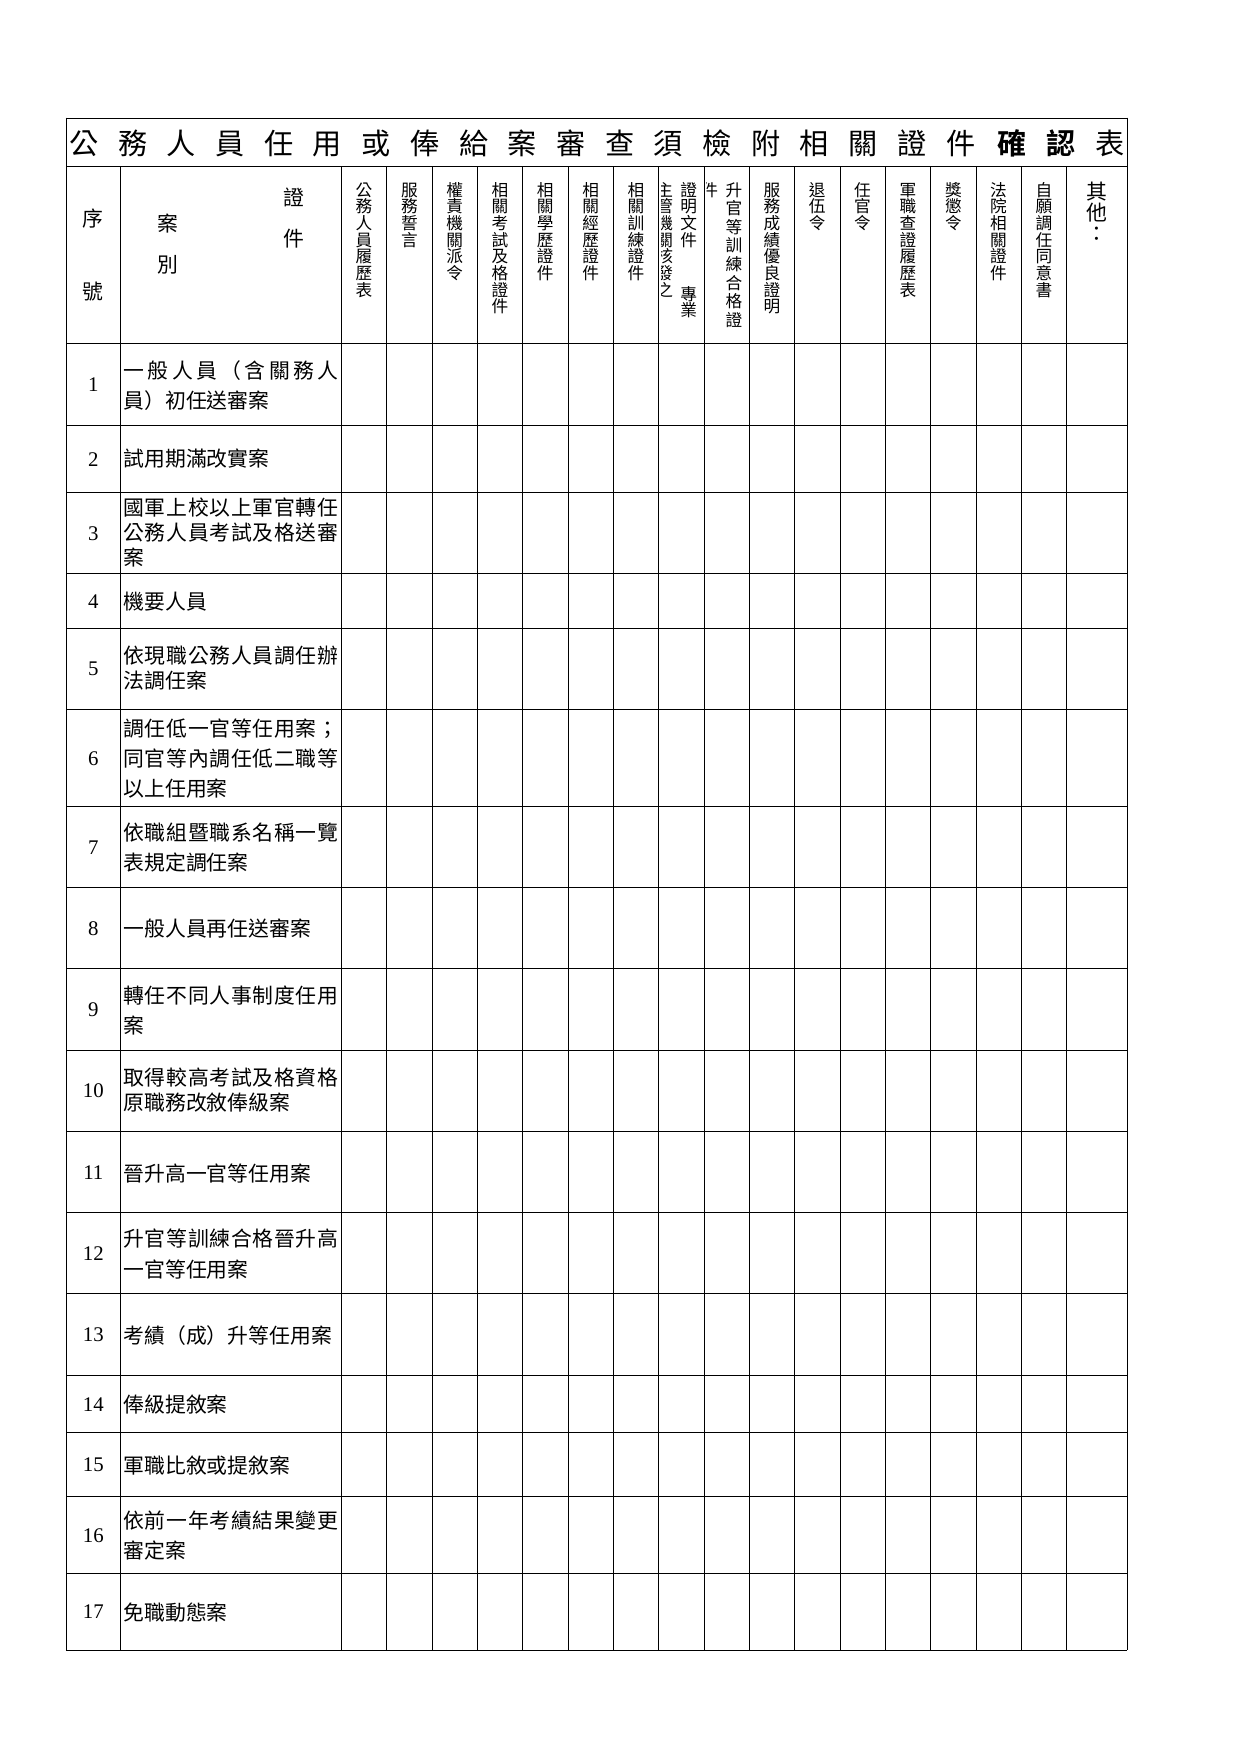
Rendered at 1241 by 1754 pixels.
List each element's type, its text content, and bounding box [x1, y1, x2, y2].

table_cell [705, 1213, 749, 1293]
table_cell [614, 426, 658, 492]
table_cell [433, 426, 477, 492]
table_cell [1067, 969, 1127, 1049]
table_cell [705, 1574, 749, 1650]
table_cell [387, 807, 432, 887]
table_cell [614, 1132, 658, 1212]
table_cell 15 [67, 1433, 120, 1496]
table_cell [886, 493, 930, 573]
table_cell [841, 807, 885, 887]
table_cell 證 件 案 別 [121, 167, 341, 343]
table_cell [795, 807, 840, 887]
table_cell [433, 493, 477, 573]
table_cell 2 [67, 426, 120, 492]
table_cell [1067, 1213, 1127, 1293]
table_cell [705, 807, 749, 887]
table_cell [659, 1051, 704, 1131]
table_cell [750, 1376, 794, 1432]
table_cell [614, 1376, 658, 1432]
table_cell 權責機關派令 [433, 167, 477, 343]
table_cell [1022, 1433, 1066, 1496]
table_cell [523, 888, 568, 968]
table_cell [931, 1497, 976, 1573]
table_cell [342, 1051, 386, 1131]
table_cell [705, 1294, 749, 1374]
table_cell [478, 969, 522, 1049]
table_cell [478, 1132, 522, 1212]
table_cell 服務誓言 [387, 167, 432, 343]
table_cell [795, 1497, 840, 1573]
table_cell 1 [67, 344, 120, 424]
table_cell [1022, 1132, 1066, 1212]
table_cell [795, 969, 840, 1049]
table_cell [614, 807, 658, 887]
table_cell [342, 426, 386, 492]
table_cell [795, 426, 840, 492]
table_cell [433, 1574, 477, 1650]
table_cell [342, 344, 386, 424]
table_cell [387, 888, 432, 968]
table_cell [750, 574, 794, 627]
table_cell [433, 1497, 477, 1573]
table_cell [478, 629, 522, 709]
table_cell 相關考試及格證件 [478, 167, 522, 343]
table_cell [705, 969, 749, 1049]
table_cell 晉升高一官等任用案 [121, 1132, 341, 1212]
table_cell [977, 1433, 1021, 1496]
table_cell 試用期滿改實案 [121, 426, 341, 492]
table_cell [1067, 574, 1127, 627]
table_cell [387, 1051, 432, 1131]
table_cell [931, 888, 976, 968]
table_cell 升官等訓練合格證件 [705, 167, 749, 343]
table_cell 17 [67, 1574, 120, 1650]
table_cell [750, 1132, 794, 1212]
table_cell [886, 574, 930, 627]
table_cell [1022, 710, 1066, 806]
table_cell [569, 969, 613, 1049]
table_cell [795, 710, 840, 806]
table_cell [795, 1213, 840, 1293]
table_cell 免職動態案 [121, 1574, 341, 1650]
table_cell [977, 1051, 1021, 1131]
table_cell [387, 1294, 432, 1374]
table_cell [659, 969, 704, 1049]
table_cell 依前一年考績結果變更審定案 [121, 1497, 341, 1573]
table_cell [886, 344, 930, 424]
table_cell [387, 1574, 432, 1650]
table_cell 3 [67, 493, 120, 573]
table_cell [750, 1433, 794, 1496]
table_cell [342, 493, 386, 573]
table_cell [977, 1213, 1021, 1293]
table_cell [478, 710, 522, 806]
table_cell [387, 574, 432, 627]
table_cell [569, 710, 613, 806]
table_cell [478, 1294, 522, 1374]
table_cell [705, 493, 749, 573]
table_cell [1022, 426, 1066, 492]
table_cell [387, 629, 432, 709]
table_cell 其他： [1067, 167, 1127, 343]
table_cell 服務成績優良證明 [750, 167, 794, 343]
table_cell [614, 1497, 658, 1573]
table_cell [977, 888, 1021, 968]
table_cell [886, 629, 930, 709]
table_cell [977, 807, 1021, 887]
table_cell [614, 493, 658, 573]
table_cell [1067, 807, 1127, 887]
table_cell [387, 1132, 432, 1212]
table_cell 升官等訓練合格晉升高一官等任用案 [121, 1213, 341, 1293]
table_cell [433, 1132, 477, 1212]
table_cell [659, 1497, 704, 1573]
table_cell [1022, 1213, 1066, 1293]
table_cell [659, 574, 704, 627]
table_cell [478, 574, 522, 627]
table_cell [342, 969, 386, 1049]
table_cell [478, 1051, 522, 1131]
table_cell [569, 629, 613, 709]
table_cell [841, 1376, 885, 1432]
table_cell [705, 344, 749, 424]
table_cell [977, 1376, 1021, 1432]
table_cell [614, 1574, 658, 1650]
table_cell [795, 574, 840, 627]
table_cell [478, 1433, 522, 1496]
table_cell 一般人員再任送審案 [121, 888, 341, 968]
table_cell [569, 1497, 613, 1573]
table_cell [433, 344, 477, 424]
table_cell [931, 493, 976, 573]
table_cell [1022, 969, 1066, 1049]
table_cell [750, 493, 794, 573]
table_cell [387, 1433, 432, 1496]
table_cell [569, 1132, 613, 1212]
table_cell [977, 574, 1021, 627]
table_cell [569, 1213, 613, 1293]
table_cell [523, 807, 568, 887]
table_cell [750, 1574, 794, 1650]
table_cell [659, 1213, 704, 1293]
table_cell [433, 1294, 477, 1374]
table_cell [886, 888, 930, 968]
table_cell [614, 344, 658, 424]
table_cell 公務人員履歷表 [342, 167, 386, 343]
table_cell [342, 1132, 386, 1212]
table_cell [387, 344, 432, 424]
table_cell [478, 1497, 522, 1573]
table_cell [1067, 1294, 1127, 1374]
table_cell [523, 493, 568, 573]
table_cell [614, 888, 658, 968]
table_cell [523, 574, 568, 627]
table_cell [1067, 1433, 1127, 1496]
table_cell [478, 888, 522, 968]
table_cell [1022, 807, 1066, 887]
table_cell [705, 1132, 749, 1212]
table_cell [569, 493, 613, 573]
table_cell [750, 710, 794, 806]
table_cell [705, 574, 749, 627]
table_cell [841, 493, 885, 573]
table_cell 8 [67, 888, 120, 968]
table_cell [1067, 1574, 1127, 1650]
table_cell [886, 969, 930, 1049]
table_cell 退伍令 [795, 167, 840, 343]
table_cell [659, 1574, 704, 1650]
table_cell [705, 1376, 749, 1432]
table_cell [342, 710, 386, 806]
table_cell [795, 629, 840, 709]
table_cell [841, 426, 885, 492]
table_cell [750, 629, 794, 709]
table_cell [931, 1051, 976, 1131]
table_cell [977, 710, 1021, 806]
table_cell [1022, 1376, 1066, 1432]
table_cell [478, 1574, 522, 1650]
table_cell [750, 344, 794, 424]
table_cell [886, 1132, 930, 1212]
table_cell [1067, 493, 1127, 573]
table_cell [886, 426, 930, 492]
table_cell [523, 1376, 568, 1432]
table_cell [523, 710, 568, 806]
table_cell [795, 1376, 840, 1432]
table_cell [1067, 629, 1127, 709]
table_cell [795, 1294, 840, 1374]
table_cell [931, 344, 976, 424]
table_cell [614, 1433, 658, 1496]
table_cell [977, 1574, 1021, 1650]
table_cell 國軍上校以上軍官轉任公務人員考試及格送審案 [121, 493, 341, 573]
table_cell [931, 1433, 976, 1496]
table_cell 獎懲令 [931, 167, 976, 343]
table_cell 6 [67, 710, 120, 806]
table_cell [931, 574, 976, 627]
table_cell [1022, 1051, 1066, 1131]
table_cell [433, 629, 477, 709]
table_cell [569, 1051, 613, 1131]
table_cell [387, 969, 432, 1049]
table_cell [433, 710, 477, 806]
table_cell [841, 1433, 885, 1496]
table_cell [569, 888, 613, 968]
table_cell [1022, 888, 1066, 968]
table_cell [1067, 426, 1127, 492]
table_cell 取得較高考試及格資格原職務改敘俸級案 [121, 1051, 341, 1131]
table_cell [886, 1574, 930, 1650]
table_cell [523, 1497, 568, 1573]
table_cell [977, 1294, 1021, 1374]
table_cell 16 [67, 1497, 120, 1573]
table_cell [387, 1376, 432, 1432]
table_cell [523, 1294, 568, 1374]
table_cell [795, 1433, 840, 1496]
table_cell [1067, 1497, 1127, 1573]
table_cell [705, 1051, 749, 1131]
table_cell [659, 1433, 704, 1496]
table_cell 10 [67, 1051, 120, 1131]
table_cell [614, 710, 658, 806]
table_cell [705, 1497, 749, 1573]
table_cell [841, 1574, 885, 1650]
table_cell [705, 629, 749, 709]
table_cell [931, 1376, 976, 1432]
table_cell [705, 888, 749, 968]
table_cell [1022, 574, 1066, 627]
table_cell [342, 1433, 386, 1496]
table_cell [523, 1433, 568, 1496]
table_cell 依現職公務人員調任辦法調任案 [121, 629, 341, 709]
table_cell [1067, 1376, 1127, 1432]
table_cell [931, 807, 976, 887]
table_cell [342, 1574, 386, 1650]
table_cell [841, 344, 885, 424]
table_cell [705, 426, 749, 492]
table_cell [523, 1051, 568, 1131]
table_cell 11 [67, 1132, 120, 1212]
table_cell [569, 1574, 613, 1650]
table_cell 俸級提敘案 [121, 1376, 341, 1432]
table_cell [1022, 1497, 1066, 1573]
table_cell [750, 1051, 794, 1131]
table_cell [931, 1574, 976, 1650]
table_cell 任官令 [841, 167, 885, 343]
table_cell [886, 1213, 930, 1293]
table_cell [795, 344, 840, 424]
table_cell [342, 807, 386, 887]
table_cell 依職組暨職系名稱一覽表規定調任案 [121, 807, 341, 887]
table_cell [750, 426, 794, 492]
table_cell [750, 1213, 794, 1293]
table_cell [569, 344, 613, 424]
table_cell [433, 574, 477, 627]
table_cell [569, 1294, 613, 1374]
table_cell [841, 1132, 885, 1212]
table_cell [841, 629, 885, 709]
table_cell [1067, 888, 1127, 968]
table_cell [433, 807, 477, 887]
table_cell [478, 807, 522, 887]
table_cell [659, 493, 704, 573]
table_cell 轉任不同人事制度任用案 [121, 969, 341, 1049]
table_cell [478, 426, 522, 492]
table_cell 12 [67, 1213, 120, 1293]
table_cell [523, 344, 568, 424]
table_cell [886, 1433, 930, 1496]
table_cell [1022, 629, 1066, 709]
table_cell [705, 710, 749, 806]
table_cell [659, 629, 704, 709]
table_cell 調任低一官等任用案；同官等內調任低二職等以上任用案 [121, 710, 341, 806]
table_cell [1067, 1132, 1127, 1212]
table_cell [750, 888, 794, 968]
table_cell [478, 1213, 522, 1293]
table_cell [795, 1574, 840, 1650]
table_cell [614, 629, 658, 709]
table_cell [886, 1051, 930, 1131]
table_cell [569, 1376, 613, 1432]
table_cell [387, 493, 432, 573]
table_cell [750, 1497, 794, 1573]
table_cell 5 [67, 629, 120, 709]
table_cell 證明文件 專業主管機關核發之 [659, 167, 704, 343]
table_cell [614, 1051, 658, 1131]
table_cell [569, 807, 613, 887]
table_cell [795, 888, 840, 968]
table_cell [977, 426, 1021, 492]
table_cell [614, 1213, 658, 1293]
table_cell 7 [67, 807, 120, 887]
table_cell 相關學歷證件 [523, 167, 568, 343]
table_cell [886, 807, 930, 887]
table_cell [750, 969, 794, 1049]
table_cell 14 [67, 1376, 120, 1432]
table_cell [659, 888, 704, 968]
table_cell 4 [67, 574, 120, 627]
table_cell [931, 629, 976, 709]
table_cell [478, 1376, 522, 1432]
table_cell [841, 1051, 885, 1131]
table_cell [841, 574, 885, 627]
table_cell [433, 888, 477, 968]
table_cell [659, 1294, 704, 1374]
table_cell [750, 807, 794, 887]
table_cell [478, 344, 522, 424]
table_cell [659, 1376, 704, 1432]
table_cell [569, 1433, 613, 1496]
table_cell [1022, 1294, 1066, 1374]
table_cell [795, 1051, 840, 1131]
table_cell [433, 1433, 477, 1496]
table_cell [387, 710, 432, 806]
table_cell [750, 1294, 794, 1374]
table_cell [342, 1376, 386, 1432]
table_cell 法院相關證件 [977, 167, 1021, 343]
table_cell [795, 1132, 840, 1212]
table_cell [886, 710, 930, 806]
table_cell [342, 1213, 386, 1293]
table_cell [1067, 344, 1127, 424]
table_cell [841, 1213, 885, 1293]
table_cell [433, 969, 477, 1049]
table_cell 13 [67, 1294, 120, 1374]
table_cell [1022, 1574, 1066, 1650]
table_cell [931, 1294, 976, 1374]
table_cell [659, 710, 704, 806]
table_cell [433, 1213, 477, 1293]
table_cell 軍職查證履歷表 [886, 167, 930, 343]
table_cell [523, 1132, 568, 1212]
table_cell [659, 1132, 704, 1212]
table_cell [478, 493, 522, 573]
table_cell [841, 1497, 885, 1573]
table_cell [931, 1132, 976, 1212]
table_cell [342, 888, 386, 968]
table_cell [569, 426, 613, 492]
table_cell [433, 1376, 477, 1432]
table_cell [342, 1497, 386, 1573]
table_cell [886, 1294, 930, 1374]
table_cell [342, 574, 386, 627]
table_cell 序 號 [67, 167, 120, 343]
table_cell [1067, 1051, 1127, 1131]
table_cell [614, 969, 658, 1049]
table_cell 自願調任同意書 [1022, 167, 1066, 343]
table_cell 相關經歷證件 [569, 167, 613, 343]
table_cell 相關訓練證件 [614, 167, 658, 343]
table_cell [523, 629, 568, 709]
table_cell [342, 1294, 386, 1374]
table_cell [523, 969, 568, 1049]
table_cell [931, 710, 976, 806]
table_cell [387, 1213, 432, 1293]
table_cell [614, 574, 658, 627]
table_cell 一般人員（含關務人員）初任送審案 [121, 344, 341, 424]
table_cell 軍職比敘或提敘案 [121, 1433, 341, 1496]
table_cell [387, 426, 432, 492]
table_cell [523, 1574, 568, 1650]
table_cell [705, 1433, 749, 1496]
table_cell [614, 1294, 658, 1374]
table_cell [931, 1213, 976, 1293]
table_cell [931, 426, 976, 492]
table_cell [931, 969, 976, 1049]
table_cell [433, 1051, 477, 1131]
table_cell 考績（成）升等任用案 [121, 1294, 341, 1374]
table_cell [342, 629, 386, 709]
table_cell [977, 1497, 1021, 1573]
table_cell [1022, 344, 1066, 424]
table_cell [886, 1497, 930, 1573]
table_cell [523, 426, 568, 492]
table_cell [523, 1213, 568, 1293]
table_cell [886, 1376, 930, 1432]
table_cell [841, 888, 885, 968]
table_cell [977, 493, 1021, 573]
table_header 公務人員任用或俸給案審查須檢附相關證件確認表 [67, 119, 1127, 166]
table_cell [795, 493, 840, 573]
table_cell [977, 629, 1021, 709]
table_cell [387, 1497, 432, 1573]
table_cell [841, 710, 885, 806]
table_cell [977, 344, 1021, 424]
table_cell [977, 969, 1021, 1049]
table_cell [1067, 710, 1127, 806]
table_cell 9 [67, 969, 120, 1049]
table_cell [841, 969, 885, 1049]
table_cell [659, 426, 704, 492]
table_cell [659, 344, 704, 424]
table_cell [977, 1132, 1021, 1212]
table_cell [841, 1294, 885, 1374]
table_cell 機要人員 [121, 574, 341, 627]
table_cell [659, 807, 704, 887]
table_cell [1022, 493, 1066, 573]
table_cell [569, 574, 613, 627]
